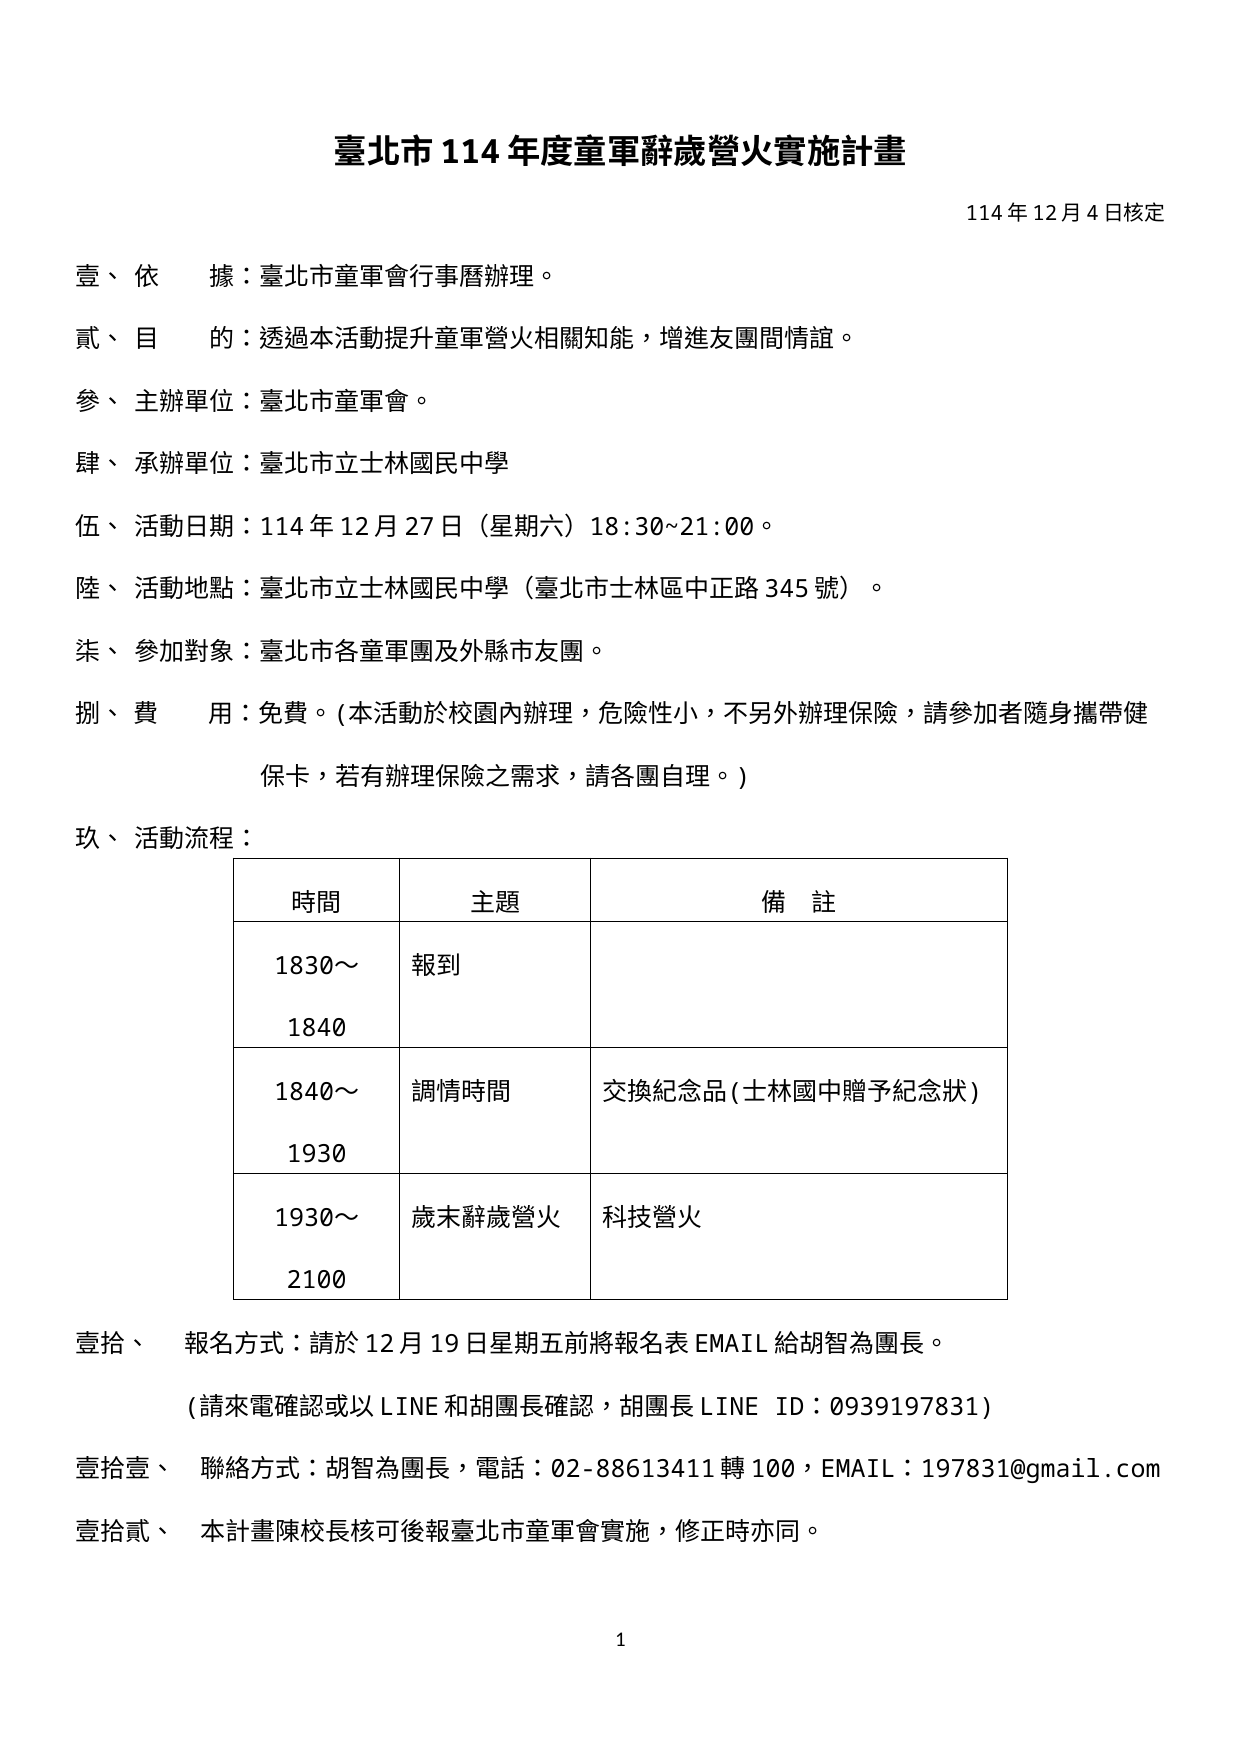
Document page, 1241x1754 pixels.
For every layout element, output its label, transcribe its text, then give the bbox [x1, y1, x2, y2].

list 活動流程： [75, 795, 1165, 857]
table_cell 報到 [400, 922, 590, 1047]
list 主辦單位：臺北市童軍會。 [75, 357, 1165, 420]
table_cell 1830～1840 [234, 922, 399, 1047]
list 活動地點：臺北市立士林國民中學（臺北市士林區中正路345號）。 [75, 545, 1165, 607]
list 目 的：透過本活動提升童軍營火相關知能，增進友團間情誼。 [75, 295, 1165, 357]
table_cell 歲末辭歲營火 [400, 1174, 590, 1299]
table_cell 調情時間 [400, 1048, 590, 1173]
table_cell 科技營火 [591, 1174, 1007, 1299]
table_header 時間 [234, 859, 399, 921]
list 參加對象：臺北市各童軍團及外縣市友團。 [75, 607, 1165, 670]
text (請來電確認或以LINE和胡團長確認，胡團長LINE ID：0939197831) [134, 1363, 1165, 1425]
table_cell [591, 922, 1007, 1047]
list 承辦單位：臺北市立士林國民中學 [75, 420, 1165, 482]
table_cell 1930～2100 [234, 1174, 399, 1299]
list 本計畫陳校長核可後報臺北市童軍會實施，修正時亦同。 [75, 1488, 1165, 1550]
table_header 備 註 [591, 859, 1007, 921]
list 聯絡方式：胡智為團長，電話：02-88613411轉100，EMAIL：197831@gmail.com [75, 1425, 1165, 1488]
text 114年12月4日核定 [75, 170, 1165, 232]
table_header 主題 [400, 859, 590, 921]
list 活動日期：114年12月27日（星期六）18:30~21:00。 [75, 482, 1165, 545]
table_cell 1840～1930 [234, 1048, 399, 1173]
table_cell 交換紀念品(士林國中贈予紀念狀) [591, 1048, 1007, 1173]
text 臺北市114年度童軍辭歲營火實施計畫 [75, 107, 1165, 170]
list 報名方式：請於12月19日星期五前將報名表EMAIL給胡智為團長。 [75, 1300, 1165, 1363]
list 依 據：臺北市童軍會行事曆辦理。 [75, 232, 1165, 295]
list 費 用：免費。(本活動於校園內辦理，危險性小，不另外辦理保險，請參加者隨身攜帶健保卡，若有辦理保險之需求，請各團自理。) [75, 670, 1165, 795]
